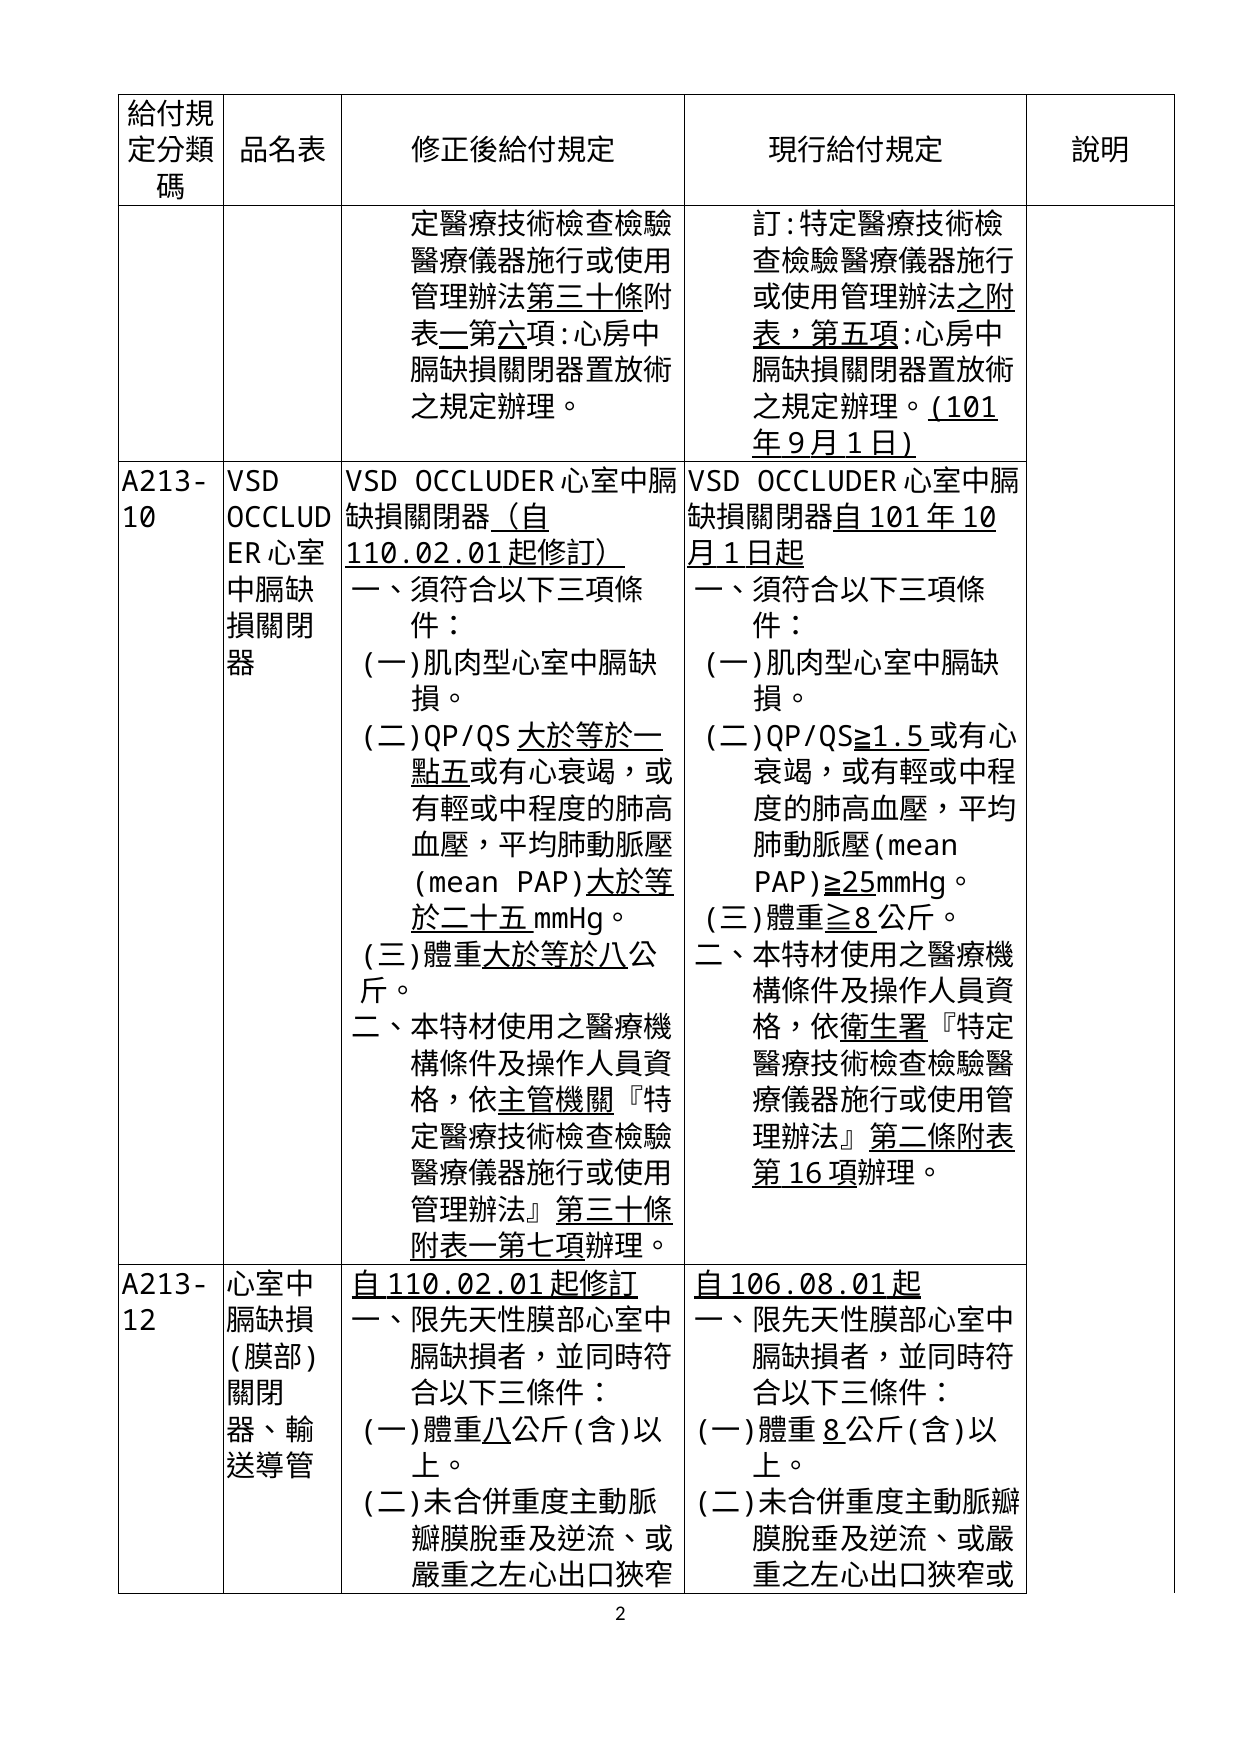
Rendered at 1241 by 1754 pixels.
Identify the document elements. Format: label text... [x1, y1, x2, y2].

table_cell VSD OCCLUDER心室中膈缺損關閉器自101年10月1日起 一、須符合以下三項條件： (一)肌肉型心室中膈缺損。 (二)QP/QS≧1.5或有心衰竭，或有輕或中程度的肺高血壓，平均肺動脈壓(mean PAP)≧25mmHg。 (三)體重≧8公斤。 二、本特材使用之醫療機構條件及操作人員資格，依衛生署『特定醫療技術檢查檢驗醫療儀器施行或使用管理辦法』第二條附表第16項辦理。 [685, 462, 1026, 1264]
table_cell 自110.02.01起修訂 一、限先天性膜部心室中膈缺損者，並同時符合以下三條件： (一)體重八公斤(含)以上。 (二)未合併重度主動脈瓣膜脫垂及逆流、或嚴重之左心出口狹窄 [342, 1265, 684, 1593]
table_header 現行給付規定 [685, 95, 1026, 204]
table_cell [1027, 1264, 1174, 1593]
table_cell VSD OCCLUDER心室中膈缺損關閉器（自110.02.01起修訂） 一、須符合以下三項條件： (一)肌肉型心室中膈缺損。 (二)QP/QS大於等於一點五或有心衰竭，或有輕或中程度的肺高血壓，平均肺動脈壓(mean PAP)大於等於二十五mmHg。 (三)體重大於等於八公斤。 二、本特材使用之醫療機構條件及操作人員資格，依主管機關『特定醫療技術檢查檢驗醫療儀器施行或使用管理辦法』第三十條附表一第七項辦理。 [342, 462, 684, 1264]
table_cell 心室中膈缺損(膜部)關閉器、輸送導管 [224, 1265, 341, 1593]
table_cell [1027, 461, 1174, 1264]
table_cell SEPTAL OCCLUDER心房中膈缺損關閉器、輸送導管及測量導管 [224, 206, 341, 461]
table_cell 自106.08.01起 一、限先天性膜部心室中膈缺損者，並同時符合以下三條件： (一)體重8公斤(含)以上。 (二)未合併重度主動脈瓣膜脫垂及逆流、或嚴重之左心出口狹窄或 [685, 1265, 1026, 1593]
table_cell [1027, 206, 1174, 461]
table_header 給付規定分類碼 [119, 95, 223, 204]
table_header 修正後給付規定 [342, 95, 684, 204]
table_cell A213-10 [119, 462, 223, 1264]
table_cell 心房中膈缺損關閉器之適應症（自110.02.01起修訂） 一、適應症限：患者年齡在二足歲以上且體重十公斤以上者，並患有下列情況之一者： （一）心房中膈缺損第二型、從左至右分流（QP/QS Ratio）大於一點五，平均肺動脈壓小於五十mmHg以下者。 （二)卵圓孔未閉合且超音波或心導管造影證實閉氣用力時有右至左分流且有1.TIA（暫時性腦部缺血發作）或2.中風病史或3.血氧飽和濃度低於百分之九十二；上述三種狀況之任一種。 （三）Fontan手術後的殘留心房中膈缺損。 （四）先天性心臟病經手術後的殘留心房中膈缺損。 二、有關醫療機構條件及操作人員資格，應依照主管機關所訂:特定醫療技術檢查檢驗醫療儀器施行或使用管理辦法第三十條附表一第六項:心房中膈缺損關閉器置放術之規定辦理。 [342, 206, 684, 461]
table_header 說明 [1027, 95, 1174, 204]
table_cell A213-12 [119, 1265, 223, 1593]
table_cell 心房中膈缺損關閉器之適應症（自93.03.01起修訂） 一、適應症限：患者年齡在二足歲以上且體重十公斤以上者，並患有下列情況之一者： （一）心房中膈缺損第二型、從左至右分流（QP/QS Ratio）>1.5，平均肺動脈壓<50mmHg以下者。 （二)卵圓孔未閉合且超音波或心導管造影證實閉氣用力時有右至左分流且有1.TIA（暫時性腦部缺血發作）或2.中風病史或3.血氧飽和濃度低於92%；上述三種狀況之任一種。 （三）Fontan手術後的殘留心房中膈缺損。 （四）先天性心臟病經手術後的殘留心房中膈缺損。 二、有關醫療機構條件及操作人員資格，應依照行政院衛生署所訂:特定醫療技術檢查檢驗醫療儀器施行或使用管理辦法之附表，第五項:心房中膈缺損關閉器置放術之規定辦理。(101年9月1日) [685, 206, 1026, 461]
table_header 品名表 [224, 95, 341, 204]
table_cell VSD OCCLUDER心室中膈缺損關閉器 [224, 462, 341, 1264]
table_cell [119, 206, 223, 461]
